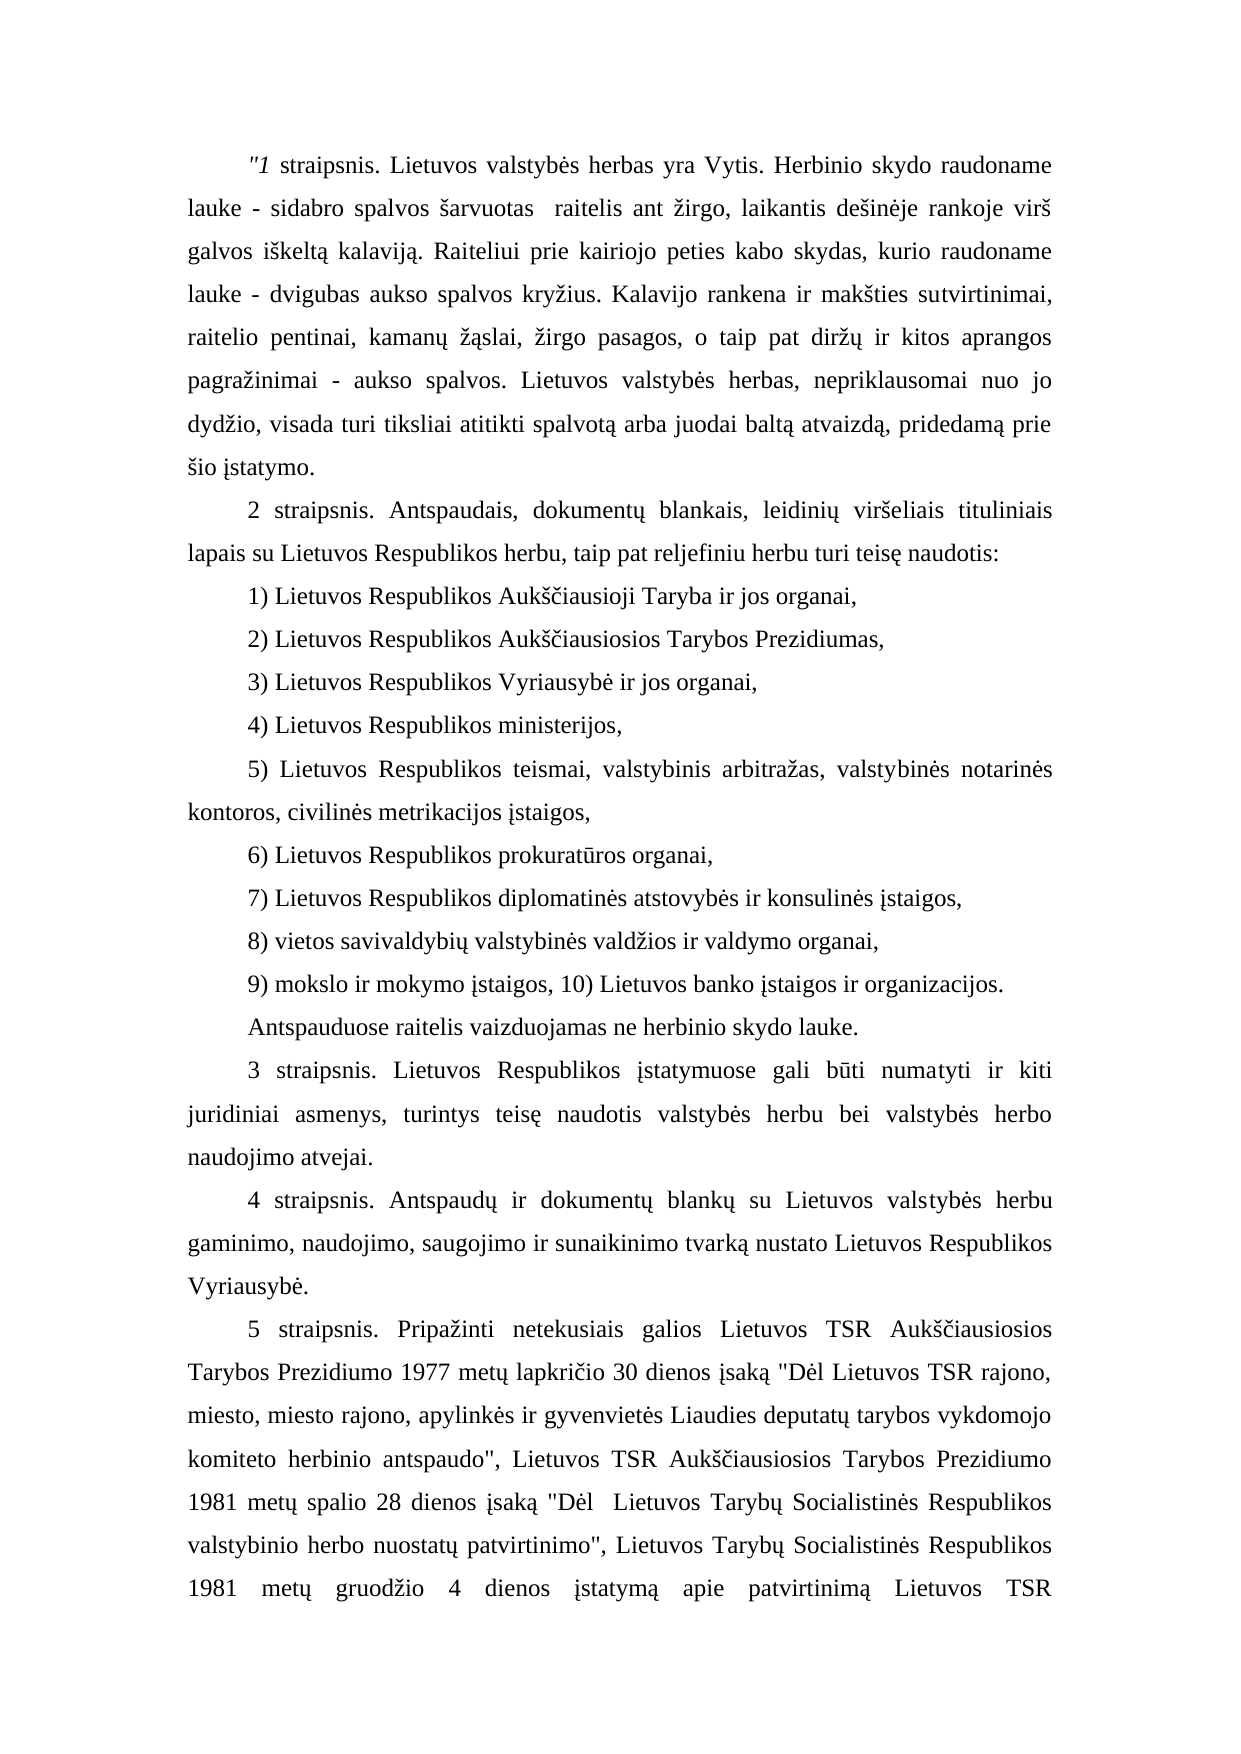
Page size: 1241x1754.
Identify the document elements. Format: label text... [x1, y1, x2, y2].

text 2) Lietuvos Respublikos Aukščiausiosios Tarybos Prezidiumas, [187, 624, 1053, 653]
text 9) mokslo ir mokymo įstaigos, 10) Lietuvos banko įstaigos ir organizacijos. [187, 969, 1053, 998]
text 2 straipsnis. Antspaudais, dokumentų blankais, leidinių virše­liais tituliniais lapais su Lietuvos Respublikos herbu, taip pat reljefiniu herbu turi teisę naudotis: [187, 495, 1053, 567]
text 7) Lietuvos Respublikos diplomatinės atstovybės ir konsulinės įstaigos, [187, 883, 1053, 912]
text "1 straipsnis. Lietuvos valstybės herbas yra Vytis. Herbinio skydo raudoname lauke - sidabro spalvos šarvuotas raitelis ant žirgo, laikantis dešinėje rankoje virš galvos iškeltą kalaviją. Rai­teliui prie kairiojo peties kabo skydas, kurio raudoname lauke - ­dvigubas aukso spalvos kryžius. Kalavijo rankena ir makšties su­tvirtinimai, raitelio pentinai, kamanų žąslai, žirgo pasagos, o taip pat diržų ir kitos aprangos pagražinimai - aukso spalvos. Lietuvos valstybės herbas, nepriklausomai nuo jo dydžio, visada turi tiksliai atitikti spalvotą arba juodai baltą atvaizdą, pridedamą prie šio įstatymo. [187, 150, 1053, 481]
text 5) Lietuvos Respublikos teismai, valstybinis arbitražas, valsty­binės notarinės kontoros, civilinės metrikacijos įstaigos, [187, 754, 1053, 826]
text 3) Lietuvos Respublikos Vyriausybė ir jos organai, [187, 667, 1053, 696]
text 4 straipsnis. Antspaudų ir dokumentų blankų su Lietuvos vals­tybės herbu gaminimo, naudojimo, saugojimo ir sunaikinimo tvar­ką nustato Lietuvos Respublikos Vyriausybė. [187, 1185, 1053, 1300]
text 3 straipsnis. Lietuvos Respublikos įstatymuose gali būti numa­tyti ir kiti juridiniai asmenys, turintys teisę naudotis valstybės herbu bei valstybės herbo naudojimo atvejai. [187, 1056, 1053, 1171]
text 6) Lietuvos Respublikos prokuratūros organai, [187, 840, 1053, 869]
text 4) Lietuvos Respublikos ministerijos, [187, 711, 1053, 739]
text 1) Lietuvos Respublikos Aukščiausioji Taryba ir jos organai, [187, 581, 1053, 610]
text 5 straipsnis. Pripažinti netekusiais galios Lietuvos TSR Aukščiausiosios Tarybos Prezidiumo 1977 metų lapkričio 30 dienos įsaką "Dėl Lietuvos TSR rajono, miesto, miesto rajono, apylinkės ir gyvenvietės Liaudies deputatų tarybos vykdomojo komiteto herbinio antspaudo", Lietuvos TSR Aukščiausiosios Tarybos Prezidiumo 1981 metų spalio 28 dienos įsaką "Dėl Lietuvos Tarybų Socialistinės Respublikos valstybinio herbo nuostatų patvirtinimo", Lietuvos Tarybų Socialistinės Respublikos 1981 metų gruodžio 4 dienos įstatymą apie patvirtinimą Lietuvos TSR [187, 1314, 1053, 1602]
text Antspauduose raitelis vaizduojamas ne herbinio skydo lauke. [187, 1012, 1053, 1041]
text 8) vietos savivaldybių valstybinės valdžios ir valdymo organai, [187, 926, 1053, 955]
